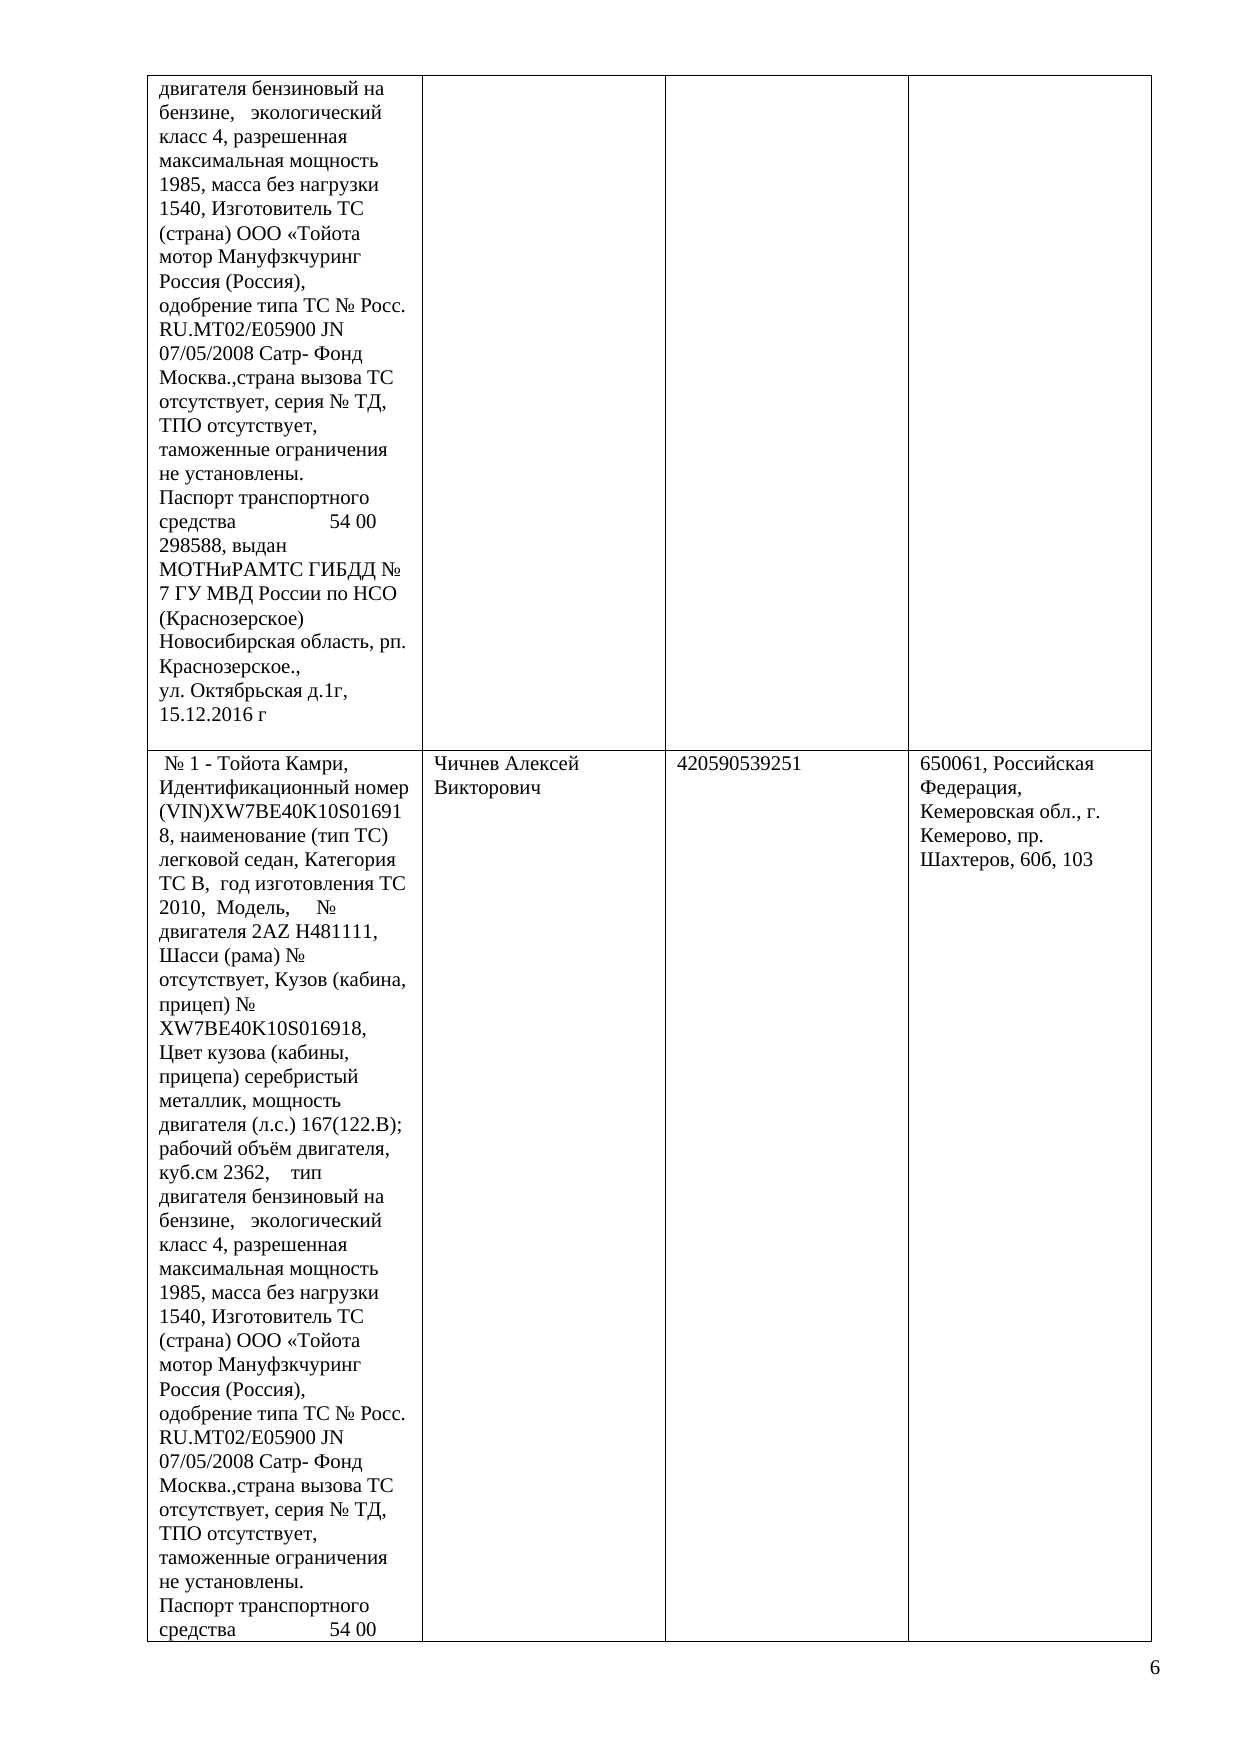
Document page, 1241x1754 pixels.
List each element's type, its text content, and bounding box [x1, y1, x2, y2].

table_cell 420590539251 [666, 751, 908, 1641]
table_cell Чичнев Алексей Викторович [423, 751, 665, 1641]
table_cell [666, 76, 908, 750]
table_cell № 1 - Тойота Камри, Идентификационный номер (VIN)ХW7BE40K10S016918, наименование (тип ТС) легковой седан, Категория ТС В, год изготовления ТС 2010, Модель, № двигателя 2AZ H481111, Шасси (рама) № отсутствует, Кузов (кабина, прицеп) № ХW7BE40K10S016918, Цвет кузова (кабины, прицепа) серебристый металлик, мощность двигателя (л.с.) 167(122.В); рабочий объём двигателя, куб.см 2362, тип двигателя бензиновый на бензине, экологический класс 4, разрешенная максимальная мощность 1985, масса без нагрузки 1540, Изготовитель ТС (страна) ООО «Тойота мотор Мануфзкчуринг Россия (Россия), одобрение типа ТС № Росс. RU.MT02/E05900 JN 07/05/2008 Сатр- Фонд Москва.,страна вызова ТС отсутствует, серия № ТД, ТПО отсутствует, таможенные ограничения не установлены. Паспорт транспортного средства 54 00 [148, 751, 422, 1641]
table_cell двигателя бензиновый на бензине, экологический класс 4, разрешенная максимальная мощность 1985, масса без нагрузки 1540, Изготовитель ТС (страна) ООО «Тойота мотор Мануфзкчуринг Россия (Россия), одобрение типа ТС № Росс. RU.MT02/E05900 JN 07/05/2008 Сатр- Фонд Москва.,страна вызова ТС отсутствует, серия № ТД, ТПО отсутствует, таможенные ограничения не установлены. Паспорт транспортного средства 54 00 298588, выдан МОТНиРАМТС ГИБДД № 7 ГУ МВД России по НСО (Краснозерское) Новосибирская область, рп. Краснозерское., ул. Октябрьская д.1г, 15.12.2016 г [148, 76, 422, 750]
table_cell [423, 76, 665, 750]
table_cell [909, 76, 1151, 750]
table_cell 650061, Российская Федерация, Кемеровская обл., г. Кемерово, пр. Шахтеров, 60б, 103 [909, 751, 1151, 1641]
